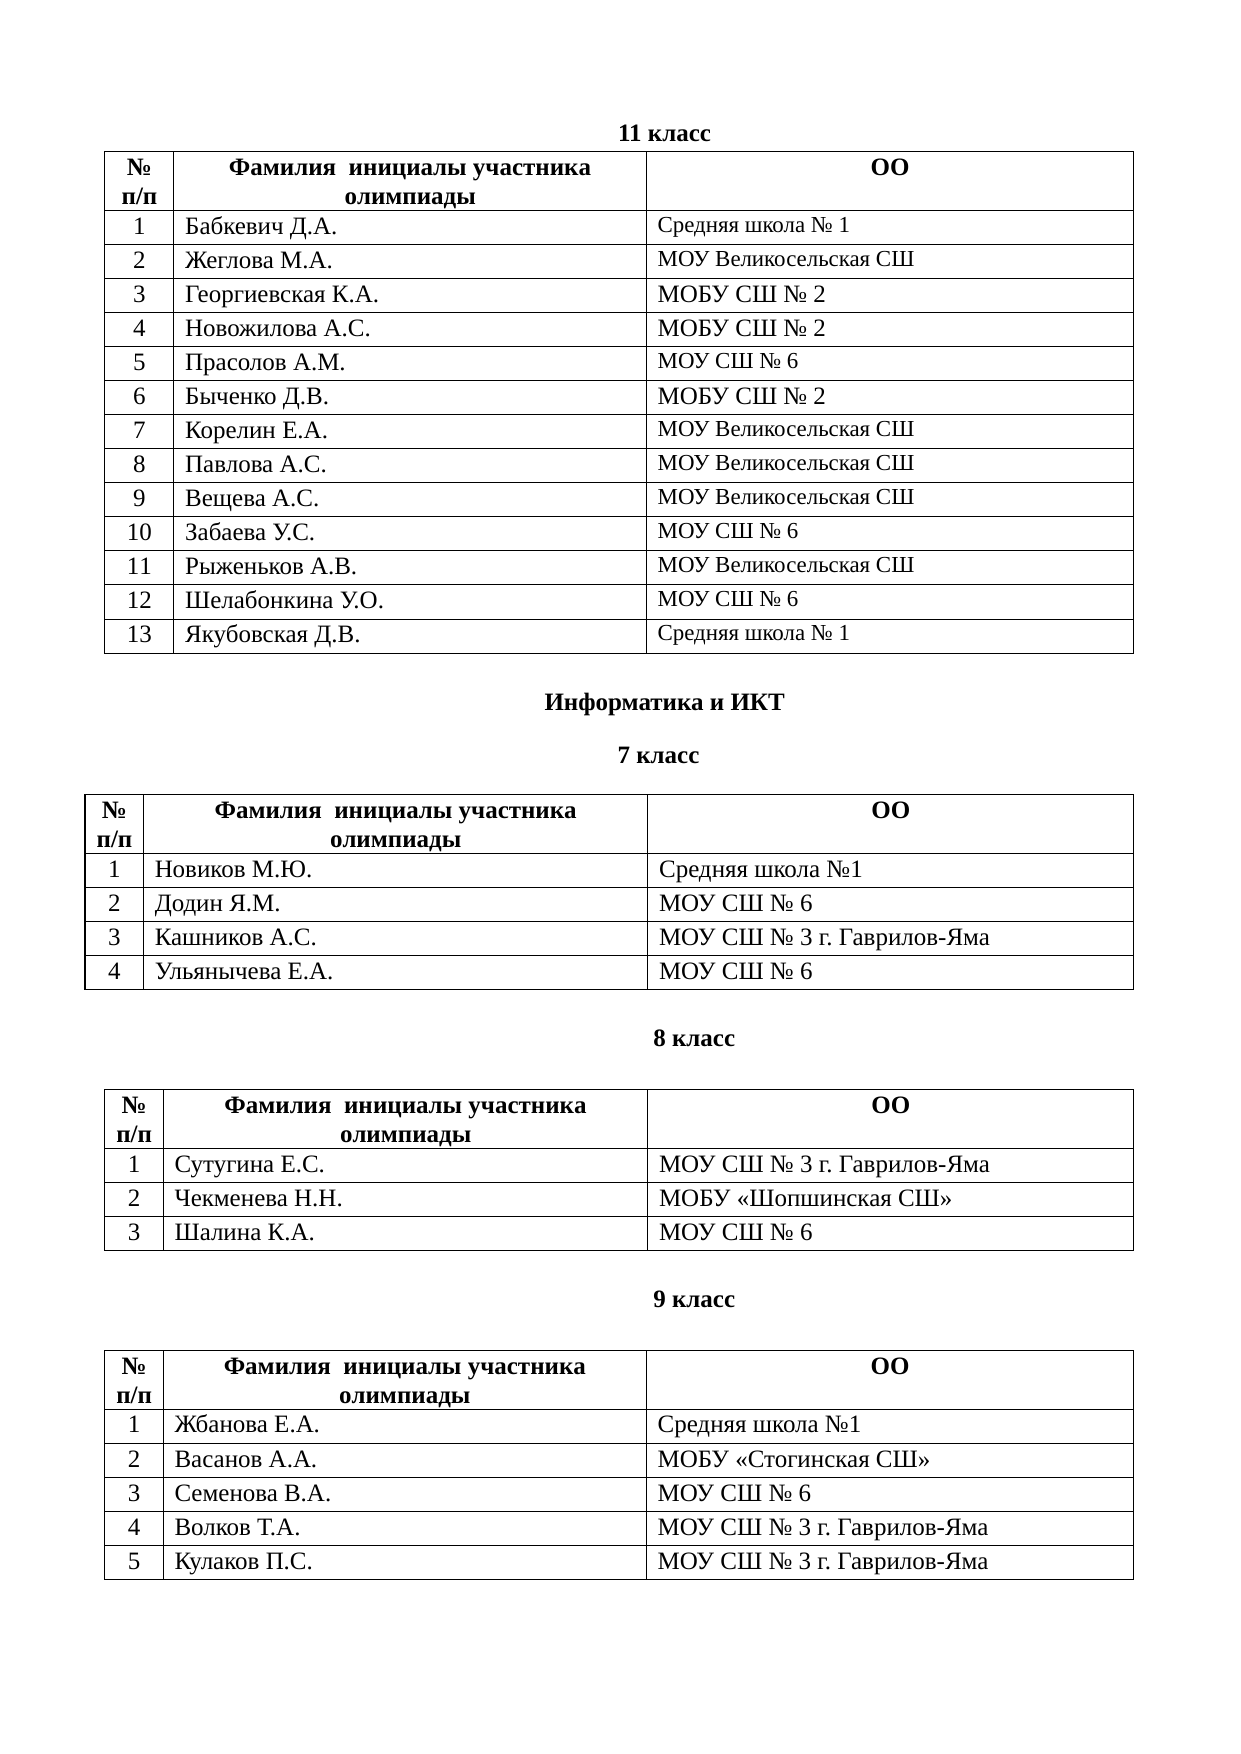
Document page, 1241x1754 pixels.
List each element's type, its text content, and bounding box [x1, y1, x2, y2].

table_cell 1 [105, 1410, 163, 1443]
table_cell Прасолов А.М. [174, 347, 646, 380]
table_cell 4 [86, 956, 143, 989]
table_cell МОУ Великосельская СШ [647, 245, 1133, 278]
table_cell МОУ СШ № 6 [648, 956, 1133, 989]
table_cell МОБУ «Шопшинская СШ» [648, 1183, 1133, 1216]
table_cell Бабкевич Д.А. [174, 211, 646, 244]
table_cell Средняя школа № 1 [647, 211, 1133, 244]
table_cell Шалина К.А. [164, 1217, 647, 1250]
table_header № п/п [105, 1090, 163, 1148]
text Информатика и ИКТ [177, 687, 1152, 715]
table_cell 10 [105, 517, 173, 550]
table_header Фамилия инициалы участника олимпиады [174, 152, 646, 210]
table_cell 13 [105, 620, 173, 652]
table_header Фамилия инициалы участника олимпиады [144, 795, 647, 853]
table_cell МОУ СШ № 3 г. Гаврилов-Яма [647, 1546, 1133, 1579]
table_cell МОУ СШ № 6 [648, 888, 1133, 921]
table_cell 1 [86, 854, 143, 887]
table_cell МОУ СШ № 3 г. Гаврилов-Яма [648, 1149, 1133, 1182]
table_cell 4 [105, 1512, 163, 1545]
text 8 класс [236, 1023, 1152, 1052]
text 9 класс [236, 1284, 1152, 1313]
table_cell МОУ СШ № 6 [647, 1478, 1133, 1511]
table_cell МОУ СШ № 6 [647, 347, 1133, 380]
table_cell 9 [105, 483, 173, 516]
table_cell МОУ СШ № 6 [647, 585, 1133, 618]
table_cell МОУ СШ № 6 [647, 517, 1133, 550]
table_cell 3 [86, 922, 143, 955]
table_cell 2 [105, 245, 173, 278]
table_cell 2 [105, 1183, 163, 1216]
table_cell 12 [105, 585, 173, 618]
table_cell Кашников А.С. [144, 922, 647, 955]
table_cell 3 [105, 279, 173, 312]
table_cell Георгиевская К.А. [174, 279, 646, 312]
table_cell Кулаков П.С. [164, 1546, 646, 1579]
table_header № п/п [105, 152, 173, 210]
table_cell Вещева А.С. [174, 483, 646, 516]
table_cell Рыженьков А.В. [174, 551, 646, 584]
table_cell МОУ СШ № 3 г. Гаврилов-Яма [647, 1512, 1133, 1545]
table_cell МОУ СШ № 3 г. Гаврилов-Яма [648, 922, 1133, 955]
table_cell Ульянычева Е.А. [144, 956, 647, 989]
table_cell МОУ Великосельская СШ [647, 483, 1133, 516]
table_cell Новиков М.Ю. [144, 854, 647, 887]
table_cell 11 [105, 551, 173, 584]
table_header ОО [647, 1351, 1133, 1408]
table_cell Додин Я.М. [144, 888, 647, 921]
table_cell МОУ Великосельская СШ [647, 415, 1133, 448]
table_cell МОБУ «Стогинская СШ» [647, 1444, 1133, 1477]
table_cell МОУ СШ № 6 [648, 1217, 1133, 1250]
table_cell Волков Т.А. [164, 1512, 646, 1545]
table_cell Жеглова М.А. [174, 245, 646, 278]
table_cell Шелабонкина У.О. [174, 585, 646, 618]
text 11 класс [177, 118, 1152, 147]
table_header Фамилия инициалы участника олимпиады [164, 1090, 647, 1148]
table_cell Якубовская Д.В. [174, 620, 646, 652]
table_cell Семенова В.А. [164, 1478, 646, 1511]
table_cell 2 [86, 888, 143, 921]
table_header Фамилия инициалы участника олимпиады [164, 1351, 646, 1408]
table_header № п/п [105, 1351, 163, 1408]
table_cell 6 [105, 381, 173, 414]
table_cell 4 [105, 313, 173, 346]
table_cell 1 [105, 211, 173, 244]
table_cell Васанов А.А. [164, 1444, 646, 1477]
table_cell 2 [105, 1444, 163, 1477]
table_cell МОБУ СШ № 2 [647, 313, 1133, 346]
table_cell МОБУ СШ № 2 [647, 381, 1133, 414]
table_cell МОУ Великосельская СШ [647, 551, 1133, 584]
table_cell Новожилова А.С. [174, 313, 646, 346]
table_cell Средняя школа № 1 [647, 620, 1133, 652]
table_cell Сутугина Е.С. [164, 1149, 647, 1182]
table_cell 8 [105, 449, 173, 482]
table_cell МОУ Великосельская СШ [647, 449, 1133, 482]
table_header ОО [647, 152, 1133, 210]
table_cell 7 [105, 415, 173, 448]
table_header № п/п [86, 795, 143, 853]
table_cell МОБУ СШ № 2 [647, 279, 1133, 312]
table_cell 3 [105, 1478, 163, 1511]
table_cell 5 [105, 1546, 163, 1579]
text 7 класс [177, 740, 1152, 769]
table_cell Жбанова Е.А. [164, 1410, 646, 1443]
table_cell 1 [105, 1149, 163, 1182]
table_cell Павлова А.С. [174, 449, 646, 482]
table_cell 3 [105, 1217, 163, 1250]
table_cell 5 [105, 347, 173, 380]
table_cell Быченко Д.В. [174, 381, 646, 414]
table_cell Средняя школа №1 [647, 1410, 1133, 1443]
table_cell Забаева У.С. [174, 517, 646, 550]
table_header ОО [648, 1090, 1133, 1148]
table_cell Чекменева Н.Н. [164, 1183, 647, 1216]
table_header ОО [648, 795, 1133, 853]
table_cell Корелин Е.А. [174, 415, 646, 448]
table_cell Средняя школа №1 [648, 854, 1133, 887]
